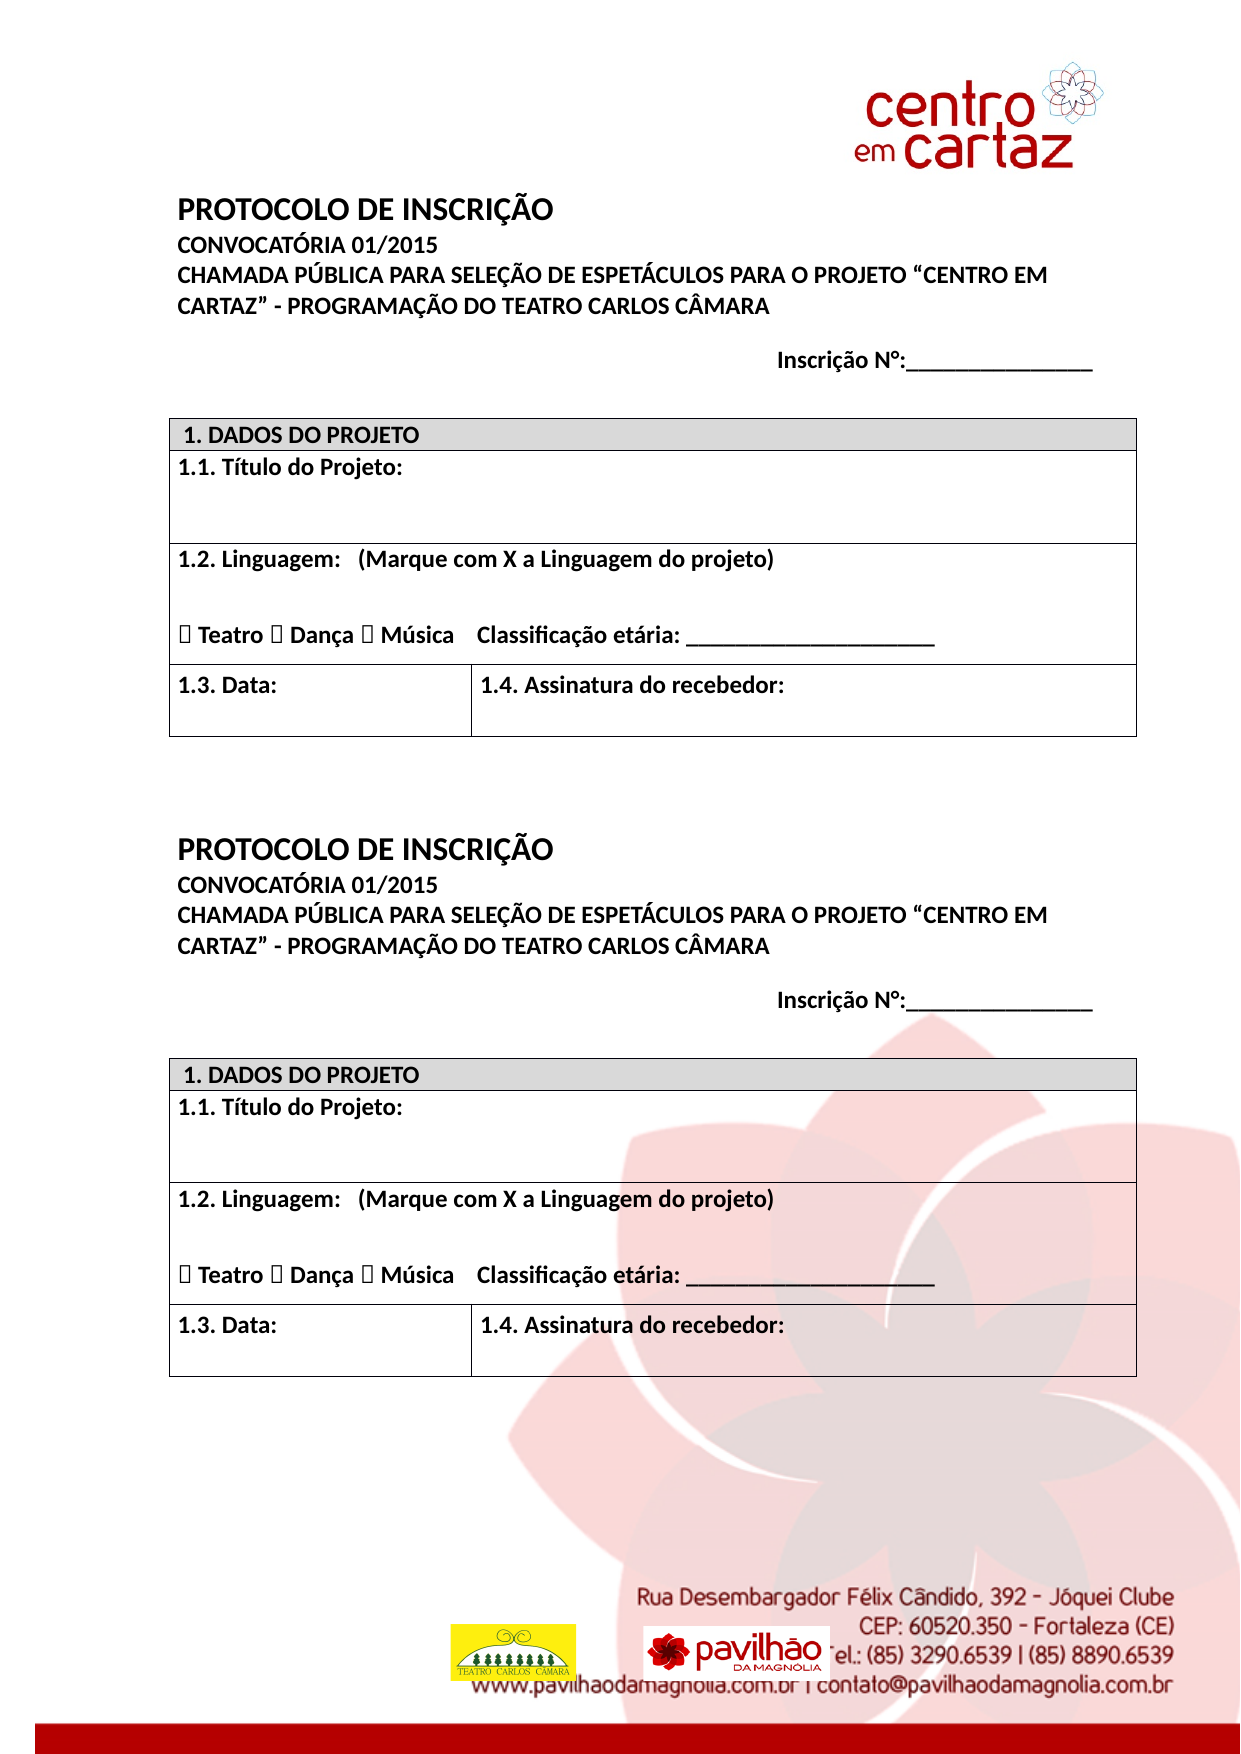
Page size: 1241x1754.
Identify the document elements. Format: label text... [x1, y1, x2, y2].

table_cell 1.4. Assinatura do recebedor: [472, 1305, 1136, 1376]
picture [35, 916, 1240, 1754]
picture [746, 3, 1132, 227]
text Inscrição N°:_______________ [177, 984, 1093, 1015]
table_cell 1.4. Assinatura do recebedor: [472, 665, 1136, 736]
table_cell 1.3. Data: [170, 665, 471, 736]
table_cell 1.2. Linguagem: (Marque com X a Linguagem do projeto)  Teatro  Dança  Música Classificação etária: ____________________ [170, 1183, 1136, 1303]
text CHAMADA PÚBLICA PARA SELEÇÃO DE ESPETÁCULOS PARA O PROJETO “CENTRO EM CARTAZ” - PROGRAMAÇÃO DO TEATRO CARLOS CÂMARA [177, 899, 1093, 961]
table_cell 1.1. Título do Projeto: [170, 451, 1136, 542]
text CHAMADA PÚBLICA PARA SELEÇÃO DE ESPETÁCULOS PARA O PROJETO “CENTRO EM CARTAZ” - PROGRAMAÇÃO DO TEATRO CARLOS CÂMARA [177, 259, 1093, 321]
text PROTOCOLO DE INSCRIÇÃO [177, 188, 1093, 229]
table_cell 1.1. Título do Projeto: [170, 1091, 1136, 1182]
table_cell 1.2. Linguagem: (Marque com X a Linguagem do projeto)  Teatro  Dança  Música Classificação etária: ____________________ [170, 544, 1136, 663]
table_cell 1.3. Data: [170, 1305, 471, 1376]
text CONVOCATÓRIA 01/2015 [177, 229, 1093, 259]
text Inscrição N°:_______________ [177, 345, 1093, 375]
text PROTOCOLO DE INSCRIÇÃO [177, 828, 1093, 869]
table_header 1. DADOS DO PROJETO [170, 1059, 1136, 1090]
table_header 1. DADOS DO PROJETO [170, 419, 1136, 450]
text CONVOCATÓRIA 01/2015 [177, 869, 1093, 899]
